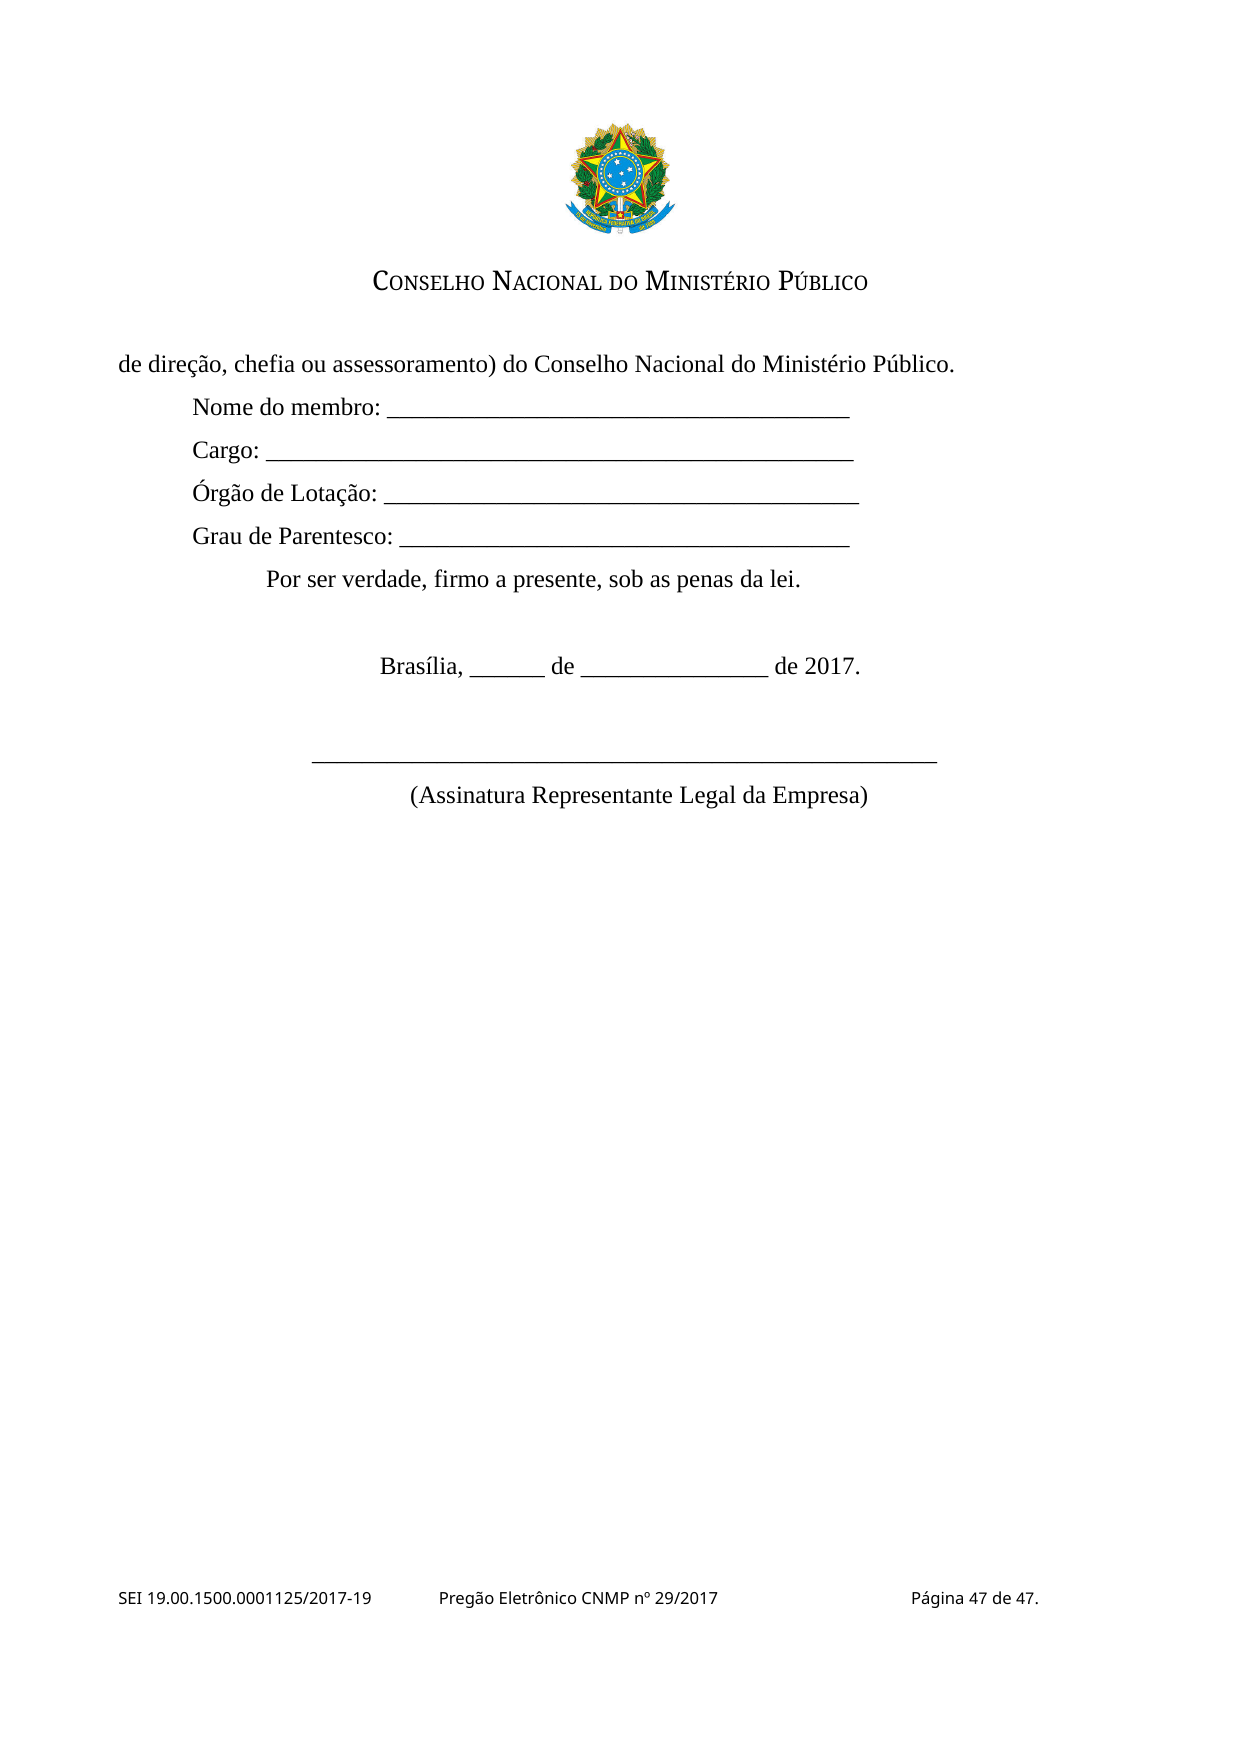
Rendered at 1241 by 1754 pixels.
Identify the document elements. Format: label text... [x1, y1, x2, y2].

text Por ser verdade, firmo a presente, sob as penas da lei. [118, 564, 1122, 593]
text (Assinatura Representante Legal da Empresa) [156, 780, 1122, 809]
text Nome do membro: _____________________________________ [118, 392, 1122, 421]
text Grau de Parentesco: ____________________________________ [118, 521, 1122, 550]
text Brasília, ______ de _______________ de 2017. [118, 651, 1122, 679]
text de direção, chefia ou assessoramento) do Conselho Nacional do Ministério Público. [118, 349, 1122, 378]
text Órgão de Lotação: ______________________________________ [118, 478, 1122, 507]
text __________________________________________________ [118, 737, 1124, 766]
text Cargo: _______________________________________________ [118, 435, 1122, 464]
